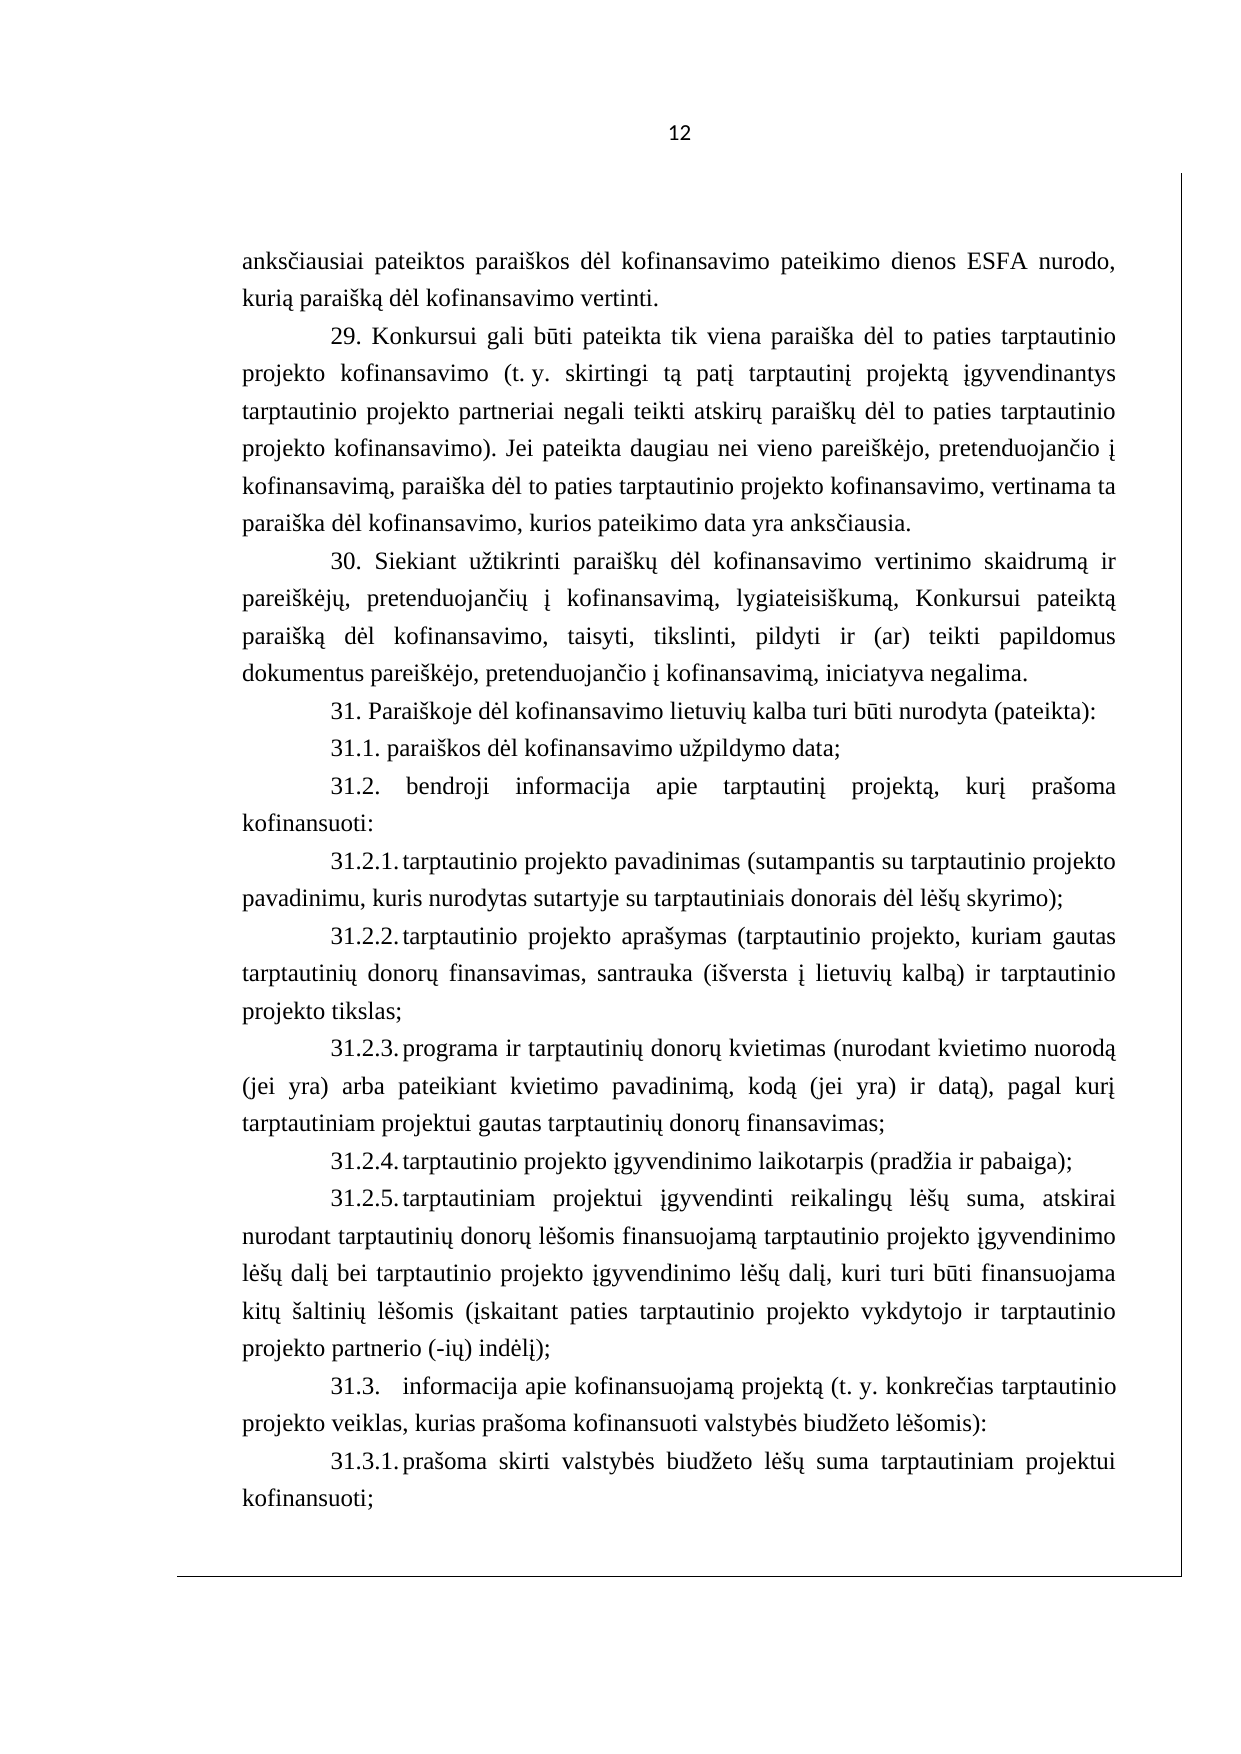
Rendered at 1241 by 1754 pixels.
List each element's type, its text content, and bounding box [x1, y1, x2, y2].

text 31.2.1. tarptautinio projekto pavadinimas (sutampantis su tarptautinio projekto pavadinimu, kuris nurodytas sutartyje su tarptautiniais donorais dėl lėšų skyrimo); [177, 837, 1181, 912]
text 29. Konkursui gali būti pateikta tik viena paraiška dėl to paties tarptautinio projekto kofinansavimo (t. y. skirtingi tą patį tarptautinį projektą įgyvendinantys tarptautinio projekto partneriai negali teikti atskirų paraiškų dėl to paties tarptautinio projekto kofinansavimo). Jei pateikta daugiau nei vieno pareiškėjo, pretenduojančio į kofinansavimą, paraiška dėl to paties tarptautinio projekto kofinansavimo, vertinama ta paraiška dėl kofinansavimo, kurios pateikimo data yra anksčiausia. [177, 312, 1181, 537]
text 31.3. informacija apie kofinansuojamą projektą (t. y. konkrečias tarptautinio projekto veiklas, kurias prašoma kofinansuoti valstybės biudžeto lėšomis): [177, 1362, 1181, 1437]
text 31.3.1. prašoma skirti valstybės biudžeto lėšų suma tarptautiniam projektui kofinansuoti; [177, 1437, 1181, 1576]
text anksčiausiai pateiktos paraiškos dėl kofinansavimo pateikimo dienos ESFA nurodo, kurią paraišką dėl kofinansavimo vertinti. [177, 172, 1181, 312]
text 31.2.2. tarptautinio projekto aprašymas (tarptautinio projekto, kuriam gautas tarptautinių donorų finansavimas, santrauka (išversta į lietuvių kalbą) ir tarptautinio projekto tikslas; [177, 912, 1181, 1024]
text 30. Siekiant užtikrinti paraiškų dėl kofinansavimo vertinimo skaidrumą ir pareiškėjų, pretenduojančių į kofinansavimą, lygiateisiškumą, Konkursui pateiktą paraišką dėl kofinansavimo, taisyti, tikslinti, pildyti ir (ar) teikti papildomus dokumentus pareiškėjo, pretenduojančio į kofinansavimą, iniciatyva negalima. [177, 537, 1181, 687]
text 31.2.3. programa ir tarptautinių donorų kvietimas (nurodant kvietimo nuorodą (jei yra) arba pateikiant kvietimo pavadinimą, kodą (jei yra) ir datą), pagal kurį tarptautiniam projektui gautas tarptautinių donorų finansavimas; [177, 1024, 1181, 1137]
text 31.2.4. tarptautinio projekto įgyvendinimo laikotarpis (pradžia ir pabaiga); [177, 1137, 1181, 1174]
text 31.2.5. tarptautiniam projektui įgyvendinti reikalingų lėšų suma, atskirai nurodant tarptautinių donorų lėšomis finansuojamą tarptautinio projekto įgyvendinimo lėšų dalį bei tarptautinio projekto įgyvendinimo lėšų dalį, kuri turi būti finansuojama kitų šaltinių lėšomis (įskaitant paties tarptautinio projekto vykdytojo ir tarptautinio projekto partnerio (-ių) indėlį); [177, 1174, 1181, 1362]
text 31.1. paraiškos dėl kofinansavimo užpildymo data; [177, 724, 1181, 762]
text 31.2. bendroji informacija apie tarptautinį projektą, kurį prašoma kofinansuoti: [177, 762, 1181, 837]
text 31. Paraiškoje dėl kofinansavimo lietuvių kalba turi būti nurodyta (pateikta): [177, 687, 1181, 724]
